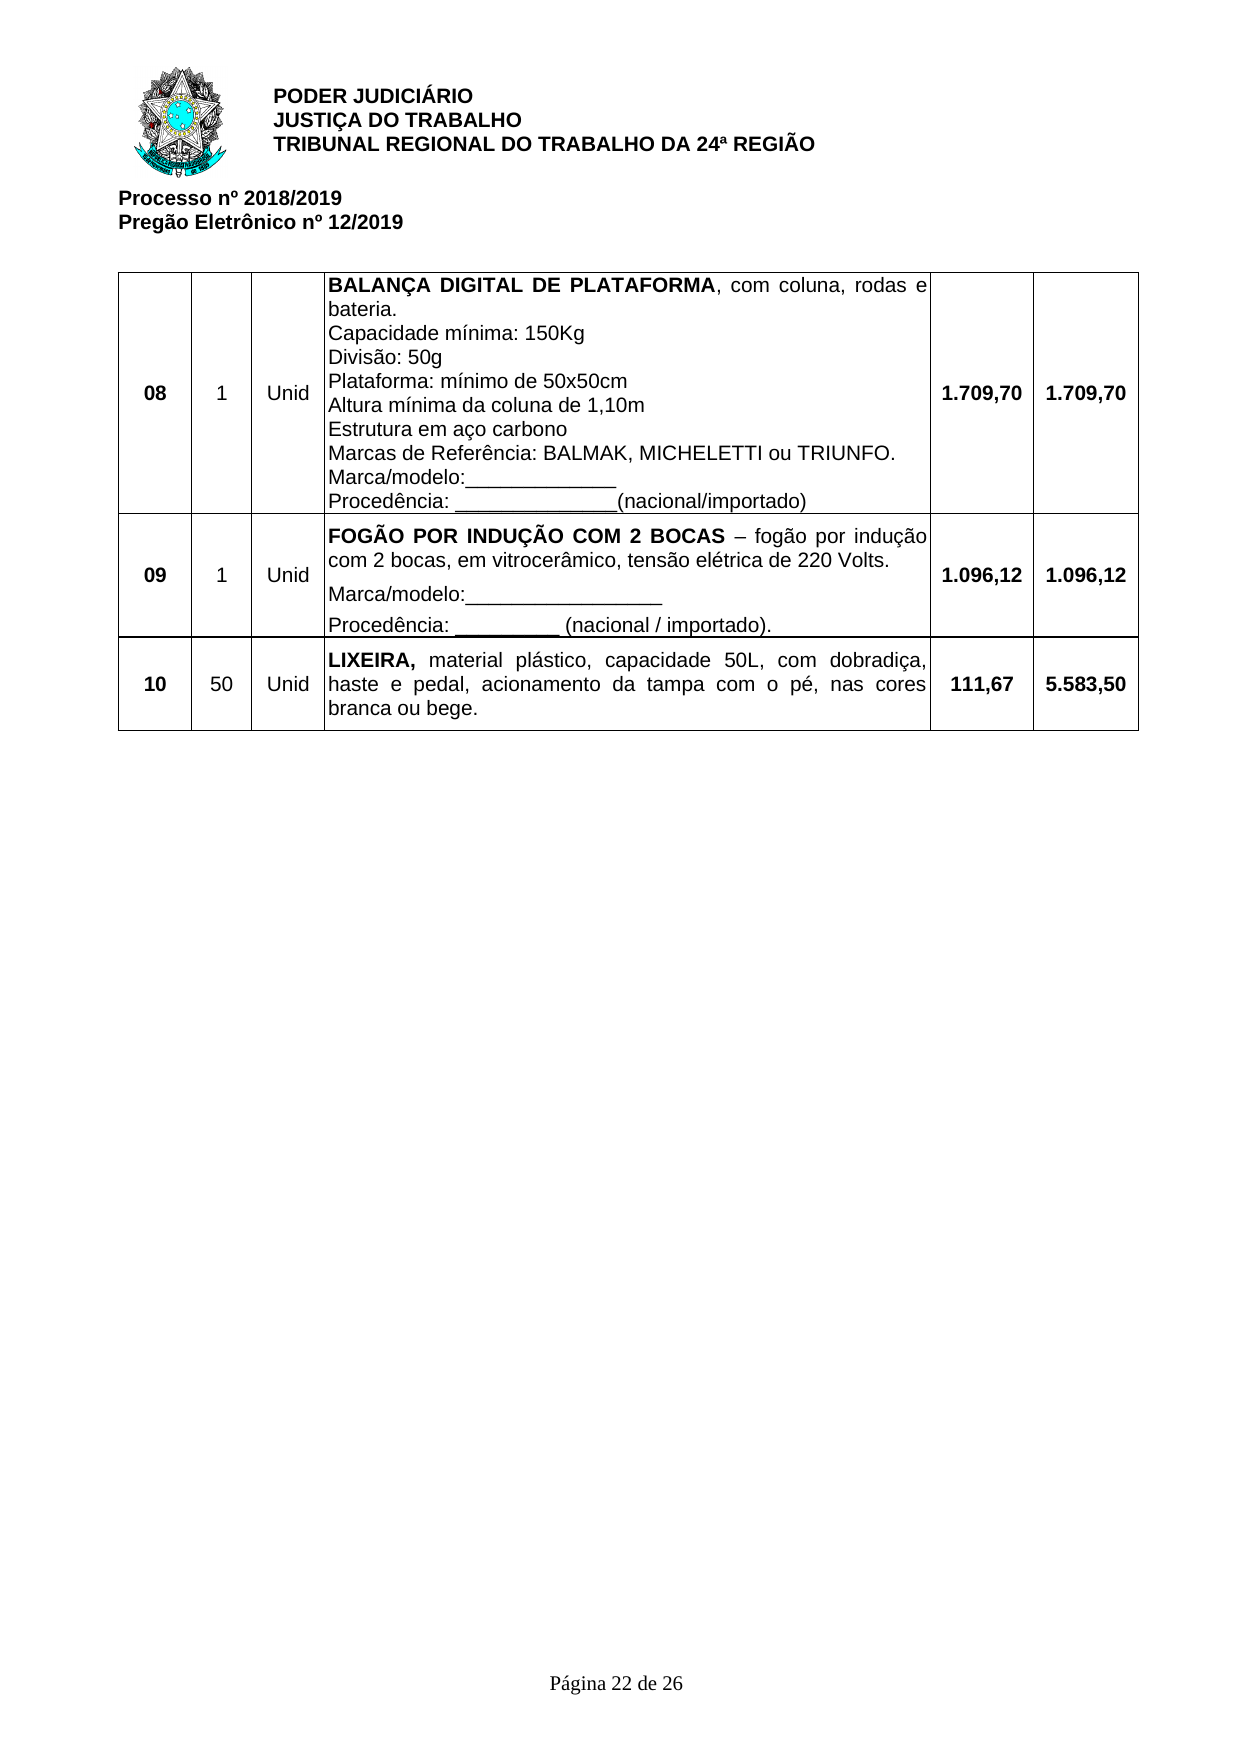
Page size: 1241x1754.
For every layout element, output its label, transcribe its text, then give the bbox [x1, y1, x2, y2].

table_cell LIXEIRA, material plástico, capacidade 50L, com dobradiça, haste e pedal, acionamento da tampa com o pé, nas cores branca ou bege. [325, 638, 930, 730]
table_cell 09 [119, 514, 191, 636]
table_cell Unid [252, 273, 324, 512]
table_cell 5.583,50 [1034, 638, 1138, 730]
table_cell BALANÇA DIGITAL DE PLATAFORMA, com coluna, rodas e bateria. Capacidade mínima: 150Kg Divisão: 50g Plataforma: mínimo de 50x50cm Altura mínima da coluna de 1,10m Estrutura em aço carbono Marcas de Referência: BALMAK, MICHELETTI ou TRIUNFO. Marca/modelo:_____________ Procedência: ______________(nacional/importado) [325, 273, 930, 512]
table_cell 08 [119, 273, 191, 512]
table_cell Unid [252, 638, 324, 730]
table_cell 111,67 [931, 638, 1033, 730]
table_cell 10 [119, 638, 191, 730]
table_cell 1 [192, 514, 251, 636]
table_cell 1.096,12 [1034, 514, 1138, 636]
table_cell 1.709,70 [931, 273, 1033, 512]
table_cell 1 [192, 273, 251, 512]
table_cell 50 [192, 638, 251, 730]
picture [133, 66, 228, 178]
table_cell 1.096,12 [931, 514, 1033, 636]
table_cell FOGÃO POR INDUÇÃO COM 2 BOCAS – fogão por indução com 2 bocas, em vitrocerâmico, tensão elétrica de 220 Volts. Marca/modelo:_________________ Procedência: _________ (nacional / importado). [325, 514, 930, 636]
table_cell 1.709,70 [1034, 273, 1138, 512]
table_cell Unid [252, 514, 324, 636]
